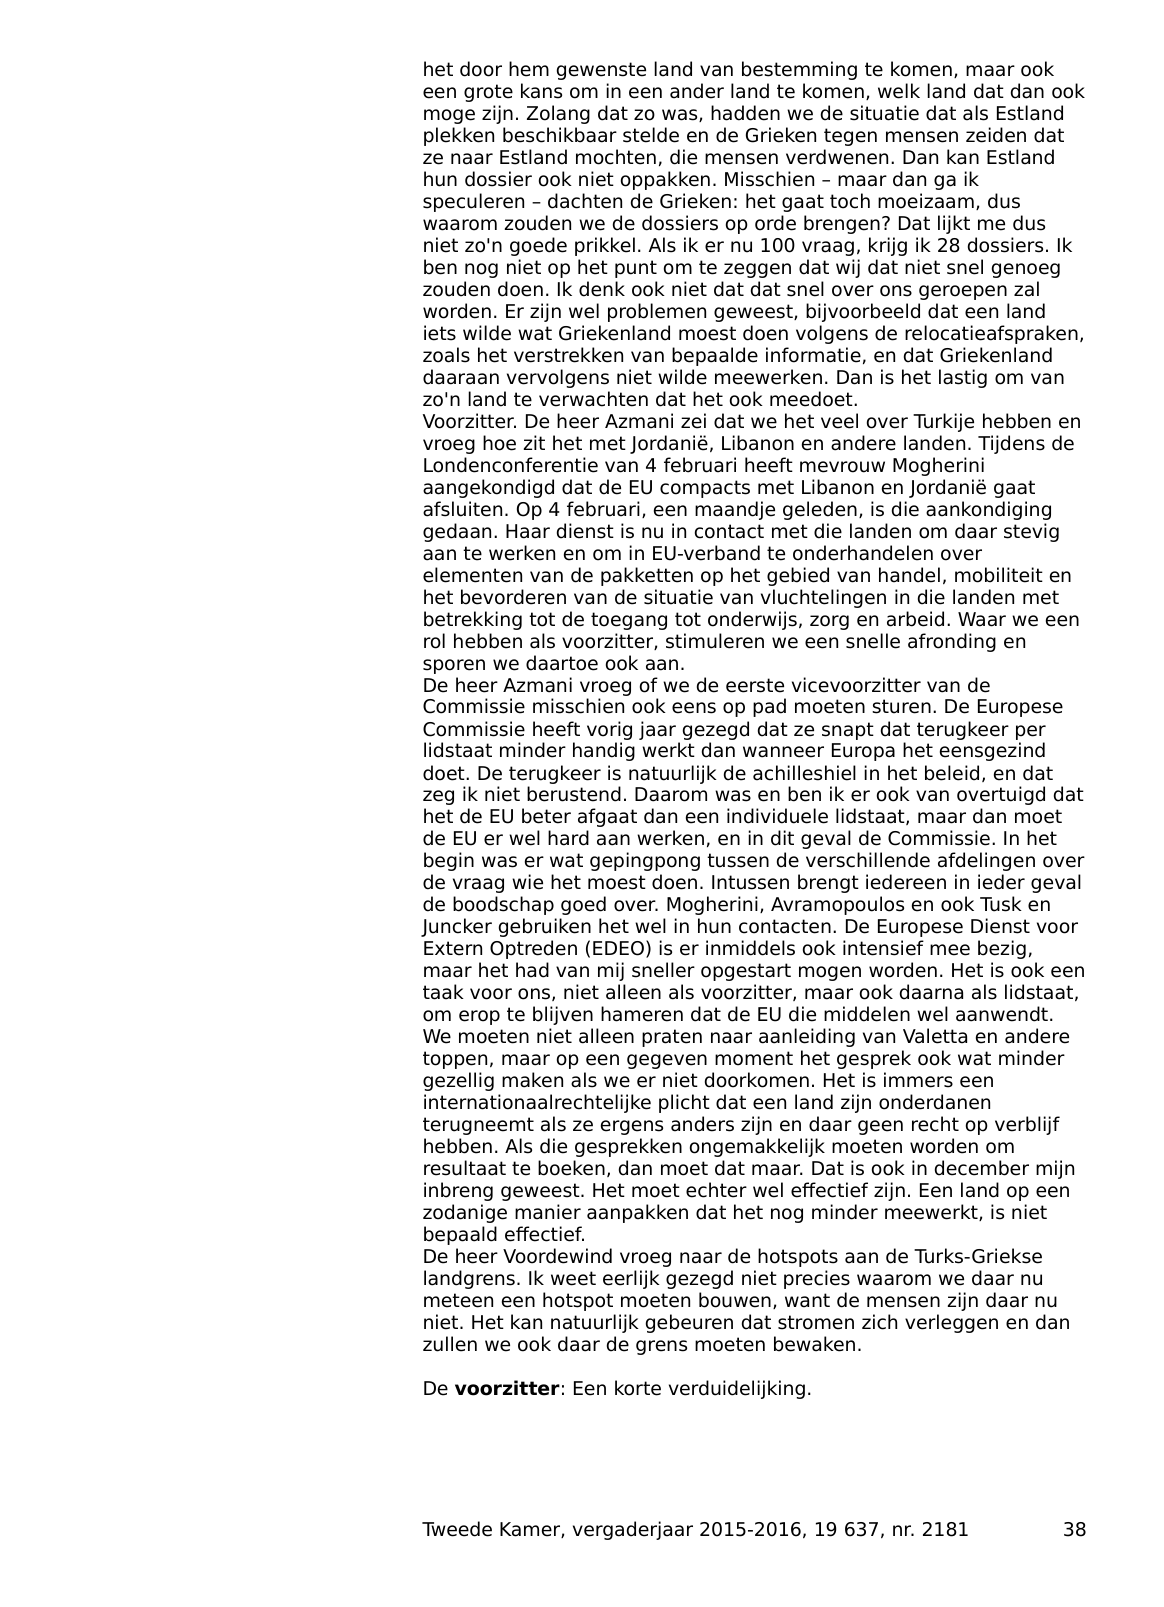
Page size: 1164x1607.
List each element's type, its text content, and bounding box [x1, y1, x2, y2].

text het door hem gewenste land van bestemming te komen, maar ook een grote kans om in een ander land te komen, welk land dat dan ook moge zijn. Zolang dat zo was, hadden we de situatie dat als Estland plekken beschikbaar stelde en de Grieken tegen mensen zeiden dat ze naar Estland mochten, die mensen verdwenen. Dan kan Estland hun dossier ook niet oppakken. Misschien – maar dan ga ik speculeren – dachten de Grieken: het gaat toch moeizaam, dus waarom zouden we de dossiers op orde brengen? Dat lijkt me dus niet zo'n goede prikkel. Als ik er nu 100 vraag, krijg ik 28 dossiers. Ik ben nog niet op het punt om te zeggen dat wij dat niet snel genoeg zouden doen. Ik denk ook niet dat dat snel over ons geroepen zal worden. Er zijn wel problemen geweest, bijvoorbeeld dat een land iets wilde wat Griekenland moest doen volgens de relocatieafspraken, zoals het verstrekken van bepaalde informatie, en dat Griekenland daaraan vervolgens niet wilde meewerken. Dan is het lastig om van zo'n land te verwachten dat het ook meedoet. [422, 59, 1087, 411]
text De heer Voordewind vroeg naar de hotspots aan de Turks-Griekse landgrens. Ik weet eerlijk gezegd niet precies waarom we daar nu meteen een hotspot moeten bouwen, want de mensen zijn daar nu niet. Het kan natuurlijk gebeuren dat stromen zich verleggen en dan zullen we ook daar de grens moeten bewaken. [422, 1246, 1087, 1356]
text Voorzitter. De heer Azmani zei dat we het veel over Turkije hebben en vroeg hoe zit het met Jordanië, Libanon en andere landen. Tijdens de Londenconferentie van 4 februari heeft mevrouw Mogherini aangekondigd dat de EU compacts met Libanon en Jordanië gaat afsluiten. Op 4 februari, een maandje geleden, is die aankondiging gedaan. Haar dienst is nu in contact met die landen om daar stevig aan te werken en om in EU-verband te onderhandelen over elementen van de pakketten op het gebied van handel, mobiliteit en het bevorderen van de situatie van vluchtelingen in die landen met betrekking tot de toegang tot onderwijs, zorg en arbeid. Waar we een rol hebben als voorzitter, stimuleren we een snelle afronding en sporen we daartoe ook aan. [422, 411, 1087, 674]
text De voorzitter: Een korte verduidelijking. [422, 1378, 1087, 1400]
text De heer Azmani vroeg of we de eerste vicevoorzitter van de Commissie misschien ook eens op pad moeten sturen. De Europese Commissie heeft vorig jaar gezegd dat ze snapt dat terugkeer per lidstaat minder handig werkt dan wanneer Europa het eensgezind doet. De terugkeer is natuurlijk de achilleshiel in het beleid, en dat zeg ik niet berustend. Daarom was en ben ik er ook van overtuigd dat het de EU beter afgaat dan een individuele lidstaat, maar dan moet de EU er wel hard aan werken, en in dit geval de Commissie. In het begin was er wat gepingpong tussen de verschillende afdelingen over de vraag wie het moest doen. Intussen brengt iedereen in ieder geval de boodschap goed over. Mogherini, Avramopoulos en ook Tusk en Juncker gebruiken het wel in hun contacten. De Europese Dienst voor Extern Optreden (EDEO) is er inmiddels ook intensief mee bezig, maar het had van mij sneller opgestart mogen worden. Het is ook een taak voor ons, niet alleen als voorzitter, maar ook daarna als lidstaat, om erop te blijven hameren dat de EU die middelen wel aanwendt. We moeten niet alleen praten naar aanleiding van Valetta en andere toppen, maar op een gegeven moment het gesprek ook wat minder gezellig maken als we er niet doorkomen. Het is immers een internationaalrechtelijke plicht dat een land zijn onderdanen terugneemt als ze ergens anders zijn en daar geen recht op verblijf hebben. Als die gesprekken ongemakkelijk moeten worden om resultaat te boeken, dan moet dat maar. Dat is ook in december mijn inbreng geweest. Het moet echter wel effectief zijn. Een land op een zodanige manier aanpakken dat het nog minder meewerkt, is niet bepaald effectief. [422, 674, 1087, 1246]
